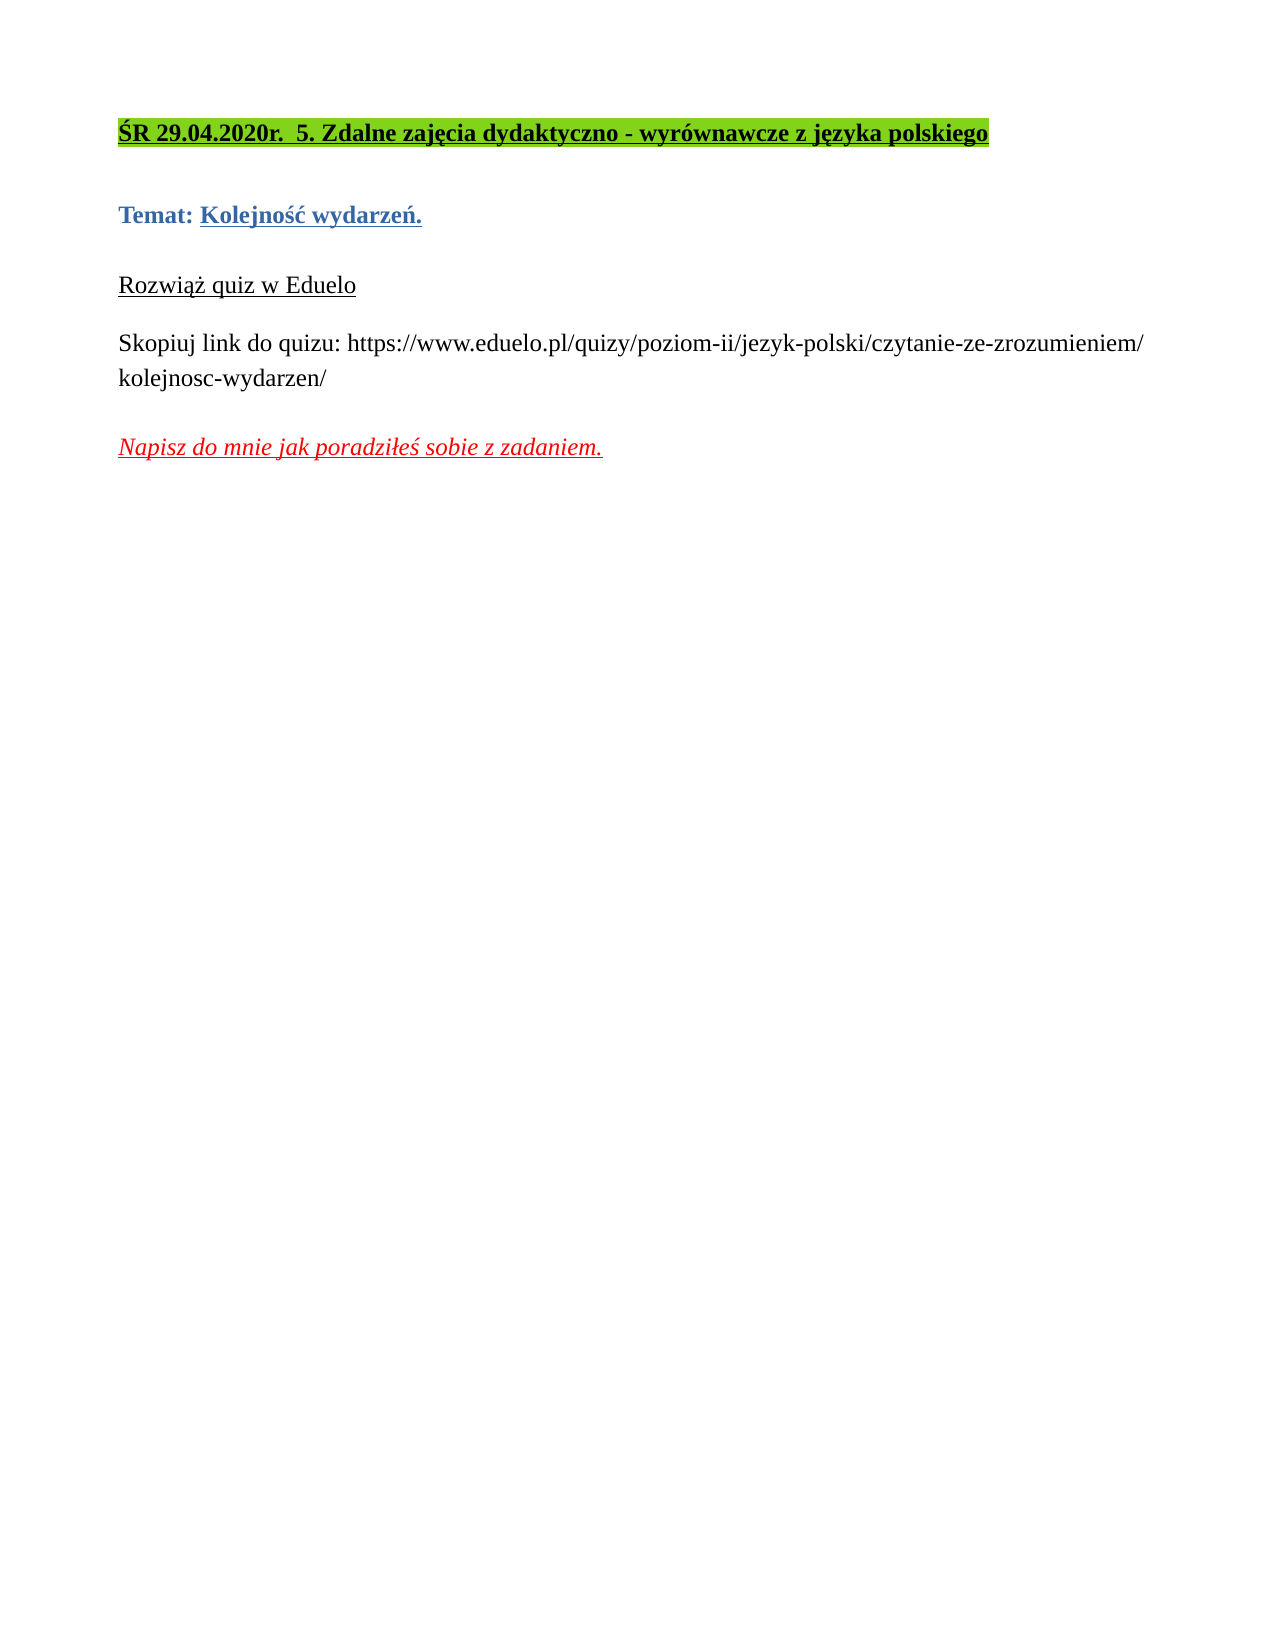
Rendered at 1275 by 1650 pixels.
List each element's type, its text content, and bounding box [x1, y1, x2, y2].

subtitle Temat: Kolejność wydarzeń. [118, 201, 1157, 229]
text Napisz do mnie jak poradziłeś sobie z zadaniem. [118, 432, 1157, 460]
text ŚR 29.04.2020r. 5. Zdalne zajęcia dydaktyczno - wyrównawcze z języka polskiego [118, 118, 1157, 147]
text Rozwiąż quiz w Eduelo [118, 271, 1157, 299]
text Skopiuj link do quizu: https://www.eduelo.pl/quizy/poziom-ii/jezyk-polski/czytanie-ze-zrozumieniem/kolejnosc-wydarzen/ [118, 328, 1157, 391]
